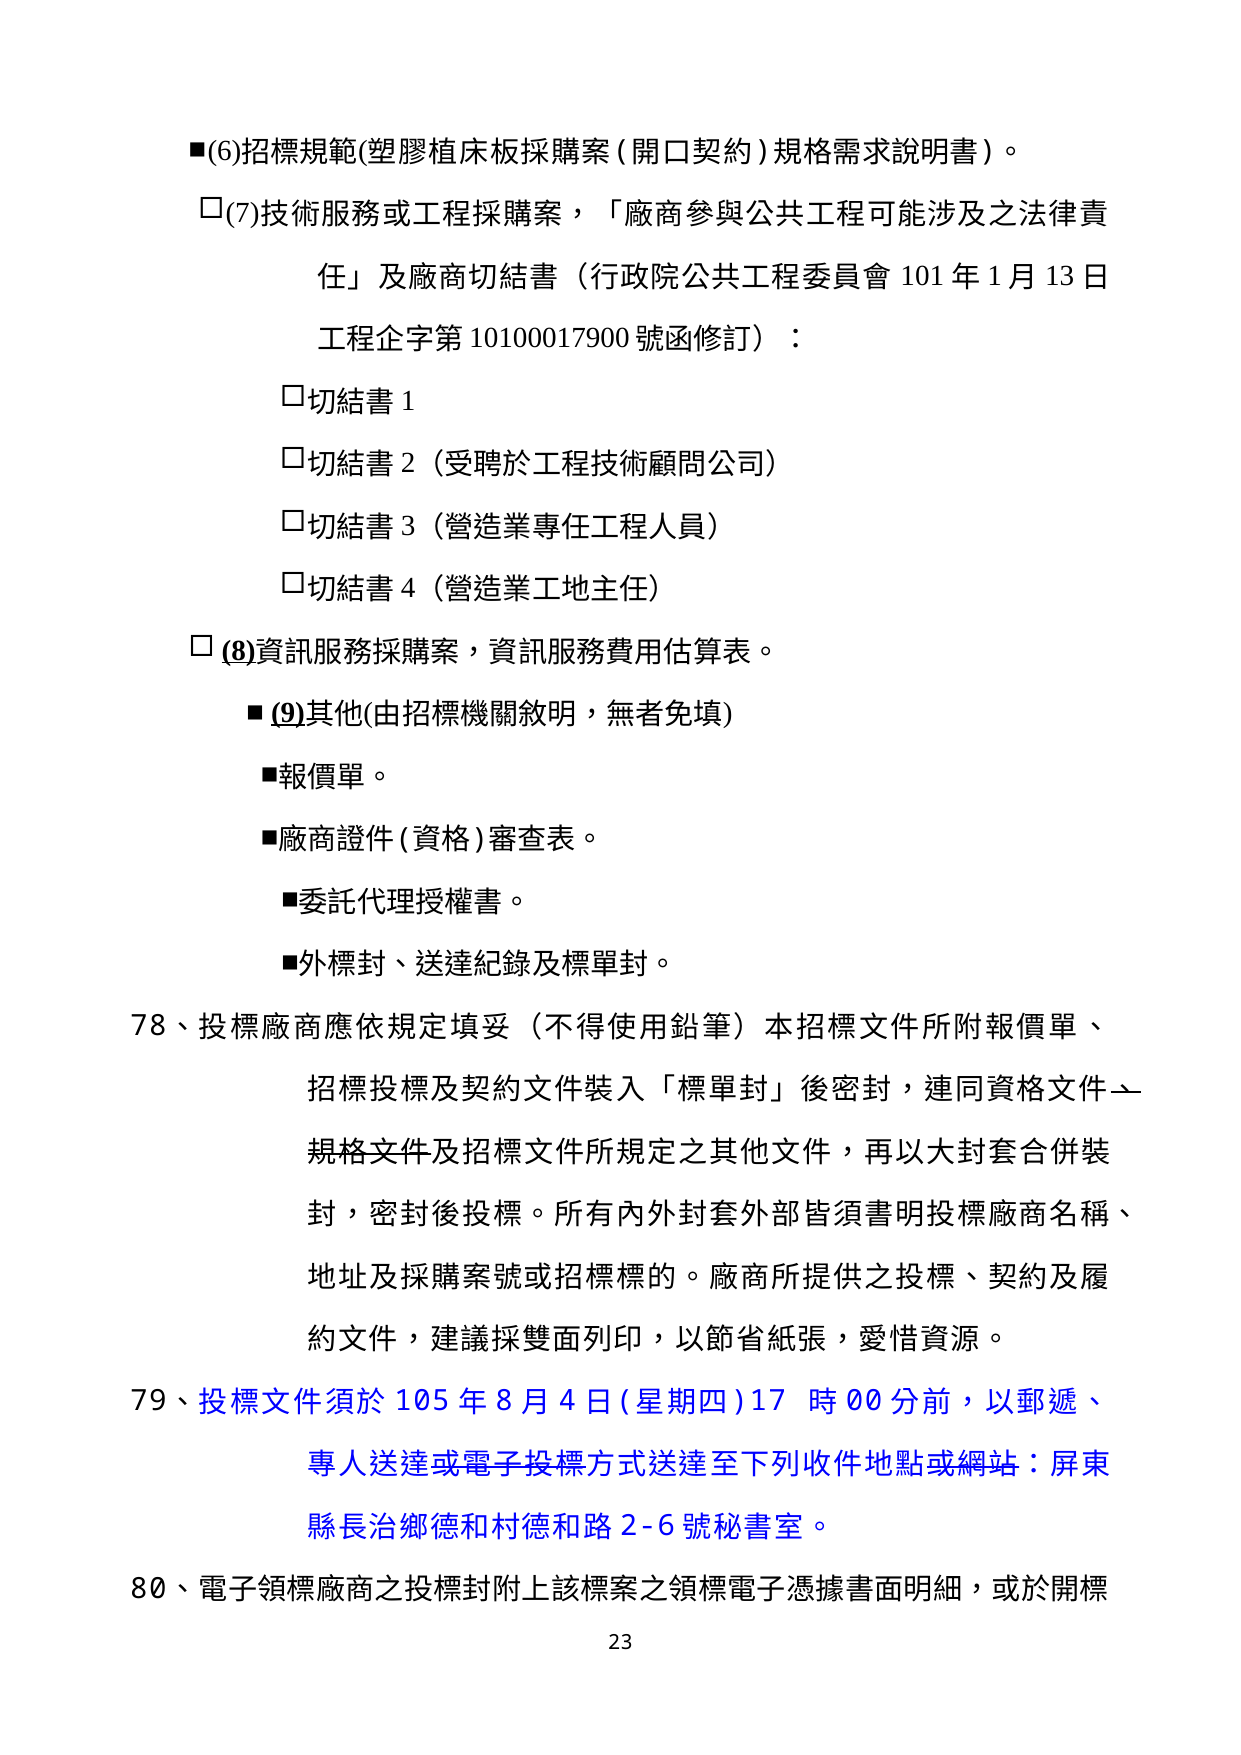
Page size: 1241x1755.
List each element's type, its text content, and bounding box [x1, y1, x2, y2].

text (7)技術服務或工程採購案，「廠商參與公共工程可能涉及之法律責任」及廠商切結書（行政院公共工程委員會101年1月13日工程企字第10100017900號函修訂）： [130, 170, 1110, 358]
text ■廠商證件(資格)審查表。 [246, 795, 1110, 858]
text 切結書4（營造業工地主任） [280, 545, 1110, 608]
list 投標文件須於105年8月4日(星期四)17 時00分前，以郵遞、專人送達或電子投標方式送達至下列收件地點或網站：屏東縣長治鄉德和村德和路2-6號秘書室。 [130, 1358, 1110, 1545]
text ■ (9)其他(由招標機關敘明，無者免填) [246, 670, 1110, 733]
text ■委託代理授權書。 [246, 858, 1110, 920]
list 電子領標廠商之投標封附上該標案之領標電子憑據書面明細，或於開標 [130, 1545, 1110, 1608]
text 切結書1 [280, 358, 1110, 420]
text ■(6)招標規範(塑膠植床板採購案(開口契約)規格需求說明書)。 [130, 108, 1110, 170]
text 切結書2（受聘於工程技術顧問公司） [280, 420, 1110, 483]
list 投標廠商應依規定填妥（不得使用鉛筆）本招標文件所附報價單、招標投標及契約文件裝入「標單封」後密封，連同資格文件、規格文件及招標文件所規定之其他文件，再以大封套合併裝封，密封後投標。所有內外封套外部皆須書明投標廠商名稱、地址及採購案號或招標標的。廠商所提供之投標、契約及履約文件，建議採雙面列印，以節省紙張，愛惜資源。 [130, 983, 1110, 1358]
text ■報價單。 [246, 733, 1110, 795]
text ■外標封、送達紀錄及標單封。 [246, 920, 1110, 983]
text  (8)資訊服務採購案，資訊服務費用估算表。 [130, 608, 1110, 670]
text 切結書3（營造業專任工程人員） [280, 483, 1110, 545]
